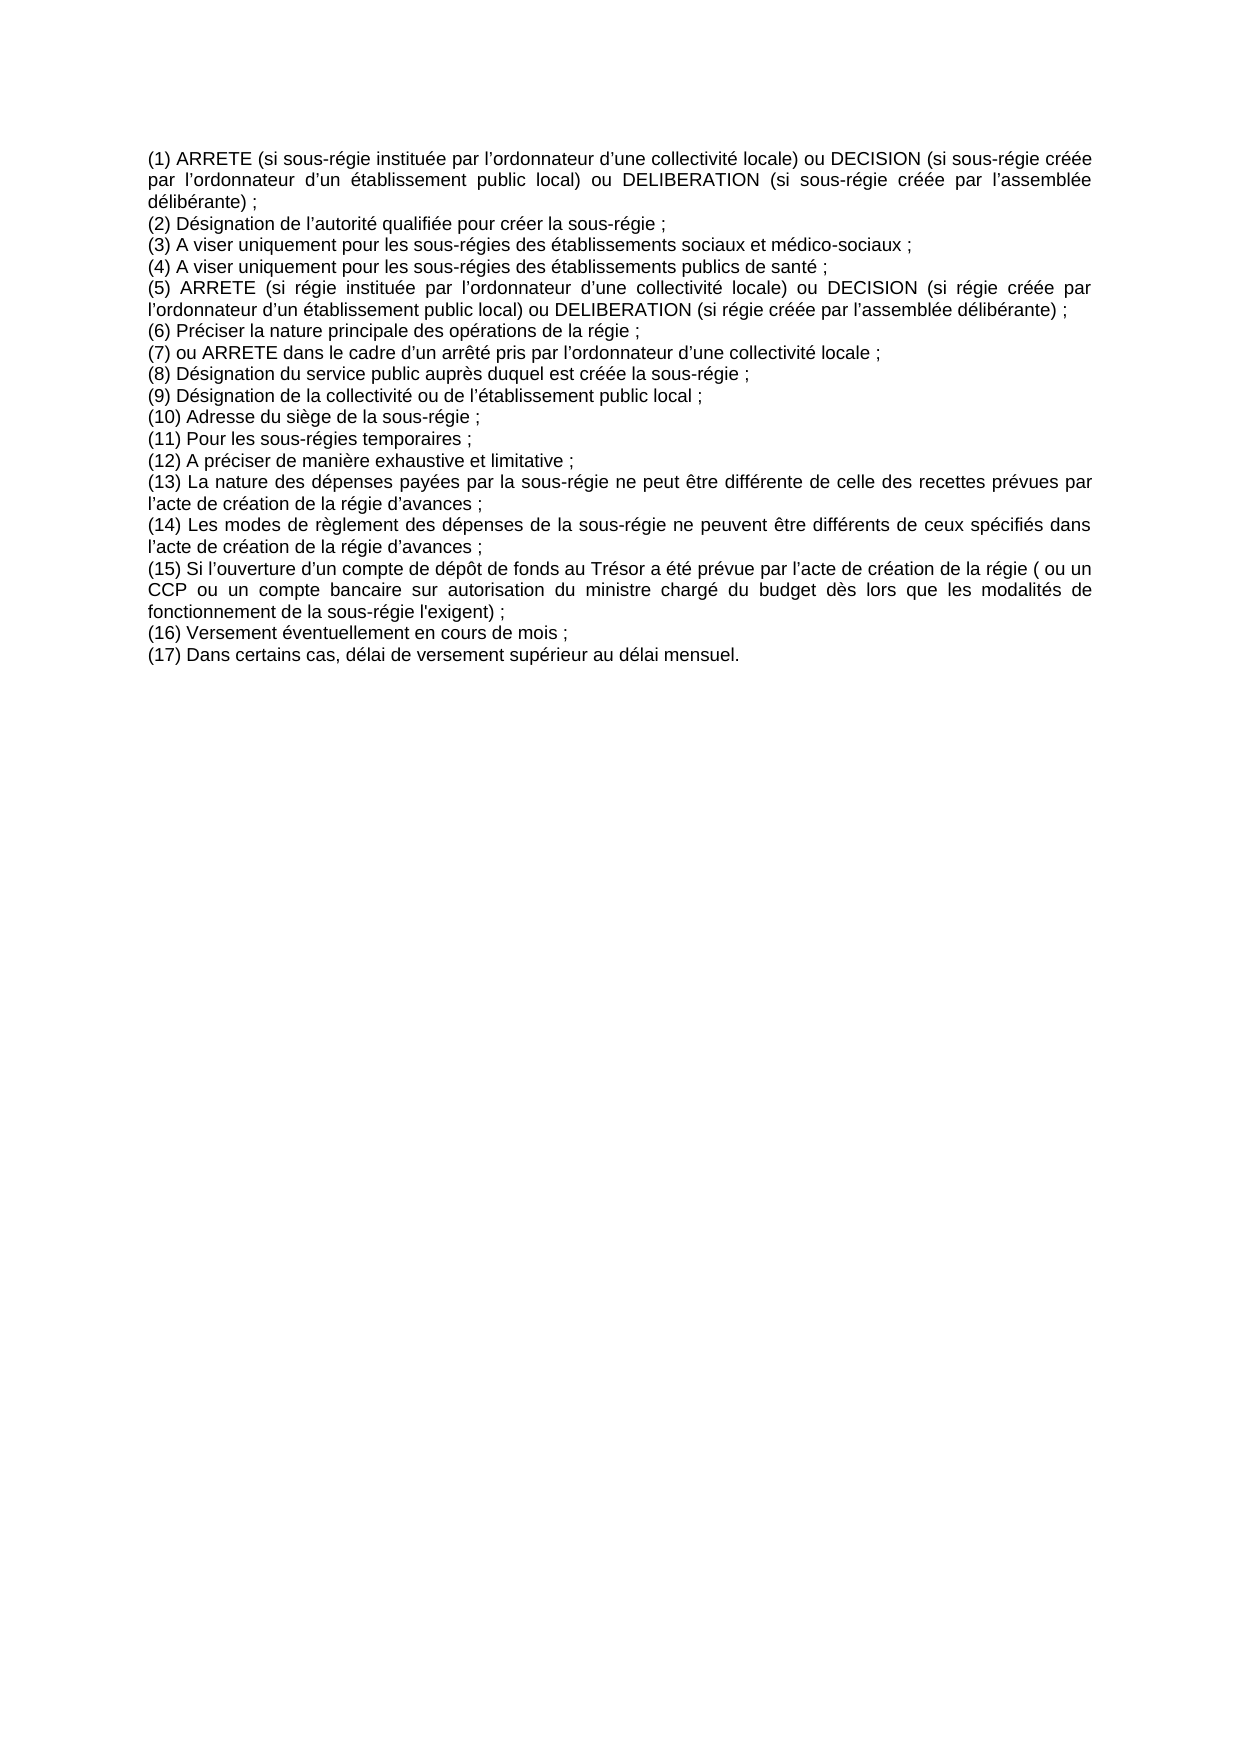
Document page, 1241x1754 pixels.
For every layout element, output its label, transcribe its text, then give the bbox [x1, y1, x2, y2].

text (8) Désignation du service public auprès duquel est créée la sous-régie ; [148, 363, 1093, 385]
text (14) Les modes de règlement des dépenses de la sous-régie ne peuvent être différents de ceux spécifiés dans l’acte de création de la régie d’avances ; [148, 514, 1093, 557]
text (12) A préciser de manière exhaustive et limitative ; [148, 449, 1093, 471]
text (17) Dans certains cas, délai de versement supérieur au délai mensuel. [148, 643, 1093, 665]
text (11) Pour les sous-régies temporaires ; [148, 428, 1093, 449]
text (4) A viser uniquement pour les sous-régies des établissements publics de santé ; [148, 255, 1093, 277]
text (16) Versement éventuellement en cours de mois ; [148, 622, 1093, 643]
text (3) A viser uniquement pour les sous-régies des établissements sociaux et médico-sociaux ; [148, 234, 1093, 255]
text (5) ARRETE (si régie instituée par l’ordonnateur d’une collectivité locale) ou DECISION (si régie créée par l’ordonnateur d’un établissement public local) ou DELIBERATION (si régie créée par l’assemblée délibérante) ; [148, 277, 1093, 320]
text (9) Désignation de la collectivité ou de l’établissement public local ; [148, 385, 1093, 406]
text (6) Préciser la nature principale des opérations de la régie ; [148, 320, 1093, 342]
text (15) Si l’ouverture d’un compte de dépôt de fonds au Trésor a été prévue par l’acte de création de la régie ( ou un CCP ou un compte bancaire sur autorisation du ministre chargé du budget dès lors que les modalités de fonctionnement de la sous-régie l'exigent) ; [148, 557, 1093, 622]
text (13) La nature des dépenses payées par la sous-régie ne peut être différente de celle des recettes prévues par l’acte de création de la régie d’avances ; [148, 471, 1093, 514]
text (2) Désignation de l’autorité qualifiée pour créer la sous-régie ; [148, 212, 1093, 234]
text (7) ou ARRETE dans le cadre d’un arrêté pris par l’ordonnateur d’une collectivité locale ; [148, 342, 1093, 363]
text (10) Adresse du siège de la sous-régie ; [148, 406, 1093, 428]
text (1) ARRETE (si sous-régie instituée par l’ordonnateur d’une collectivité locale) ou DECISION (si sous-régie créée par l’ordonnateur d’un établissement public local) ou DELIBERATION (si sous-régie créée par l’assemblée délibérante) ; [148, 148, 1093, 212]
